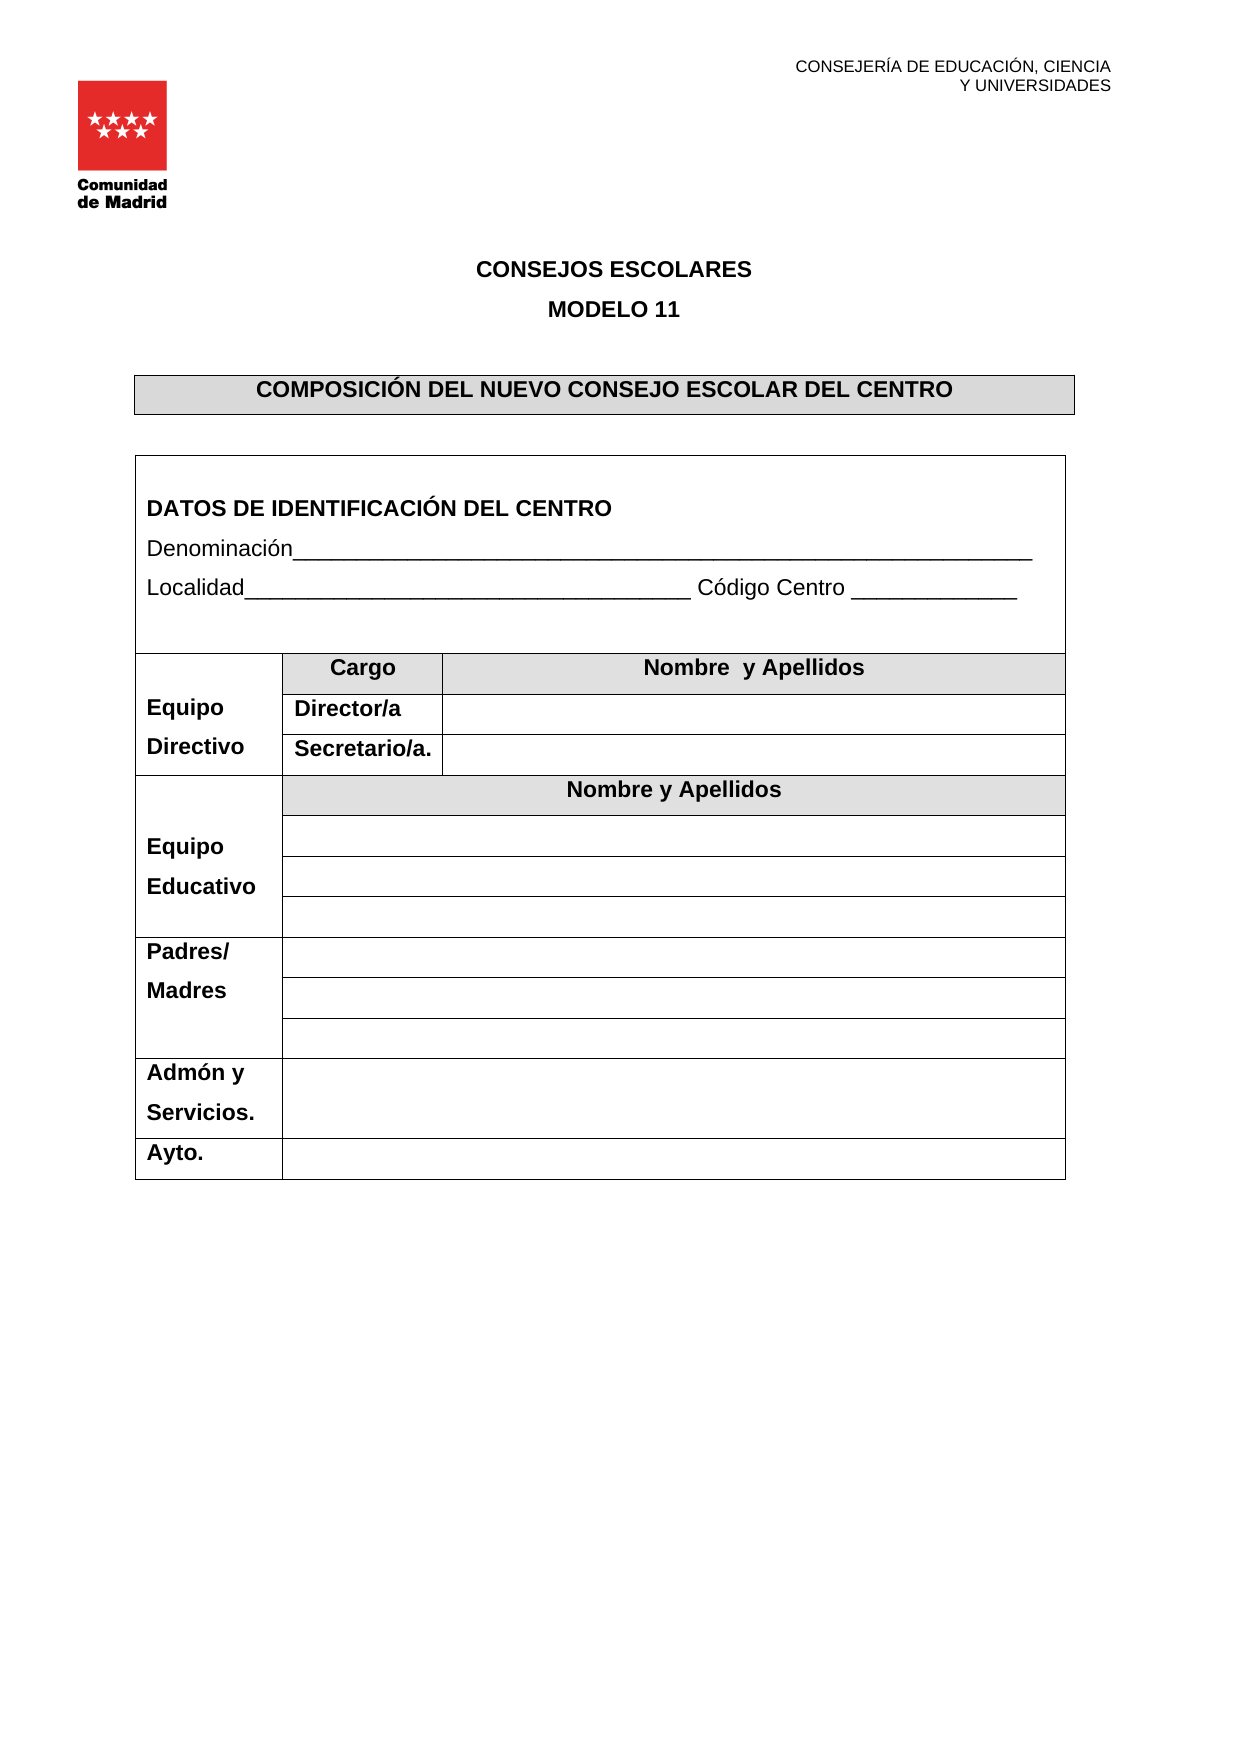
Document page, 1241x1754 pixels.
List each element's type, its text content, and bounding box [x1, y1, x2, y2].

table_cell Ayto. [136, 1139, 282, 1179]
table_cell [283, 1059, 1065, 1138]
table_cell Equipo Educativo [136, 776, 282, 937]
table_cell Equipo Directivo [136, 654, 282, 775]
table_cell Nombre y Apellidos [443, 654, 1065, 694]
table_cell Padres/ Madres [136, 938, 282, 1058]
table_header COMPOSICIÓN DEL NUEVO CONSEJO ESCOLAR DEL CENTRO [135, 376, 1074, 414]
table_cell [283, 938, 1065, 977]
table_cell Secretario/a. [283, 735, 442, 775]
table_cell Nombre y Apellidos [283, 776, 1065, 815]
text MODELO 11 [135, 296, 1092, 322]
table_cell [283, 1139, 1065, 1179]
table_cell [443, 735, 1065, 775]
table_cell Director/a [283, 695, 442, 734]
table_cell [443, 695, 1065, 734]
table_cell [283, 897, 1065, 937]
table_cell Cargo [283, 654, 442, 694]
table_cell [283, 978, 1065, 1018]
table_cell [283, 1019, 1065, 1058]
table_header DATOS DE IDENTIFICACIÓN DEL CENTRO Denominación__________________________________________________________ Localidad___________________________________ Código Centro _____________ [136, 456, 1065, 653]
text CONSEJOS ESCOLARES [135, 256, 1092, 282]
table_cell [283, 816, 1065, 856]
table_cell Admón y Servicios. [136, 1059, 282, 1138]
table_cell [283, 857, 1065, 896]
